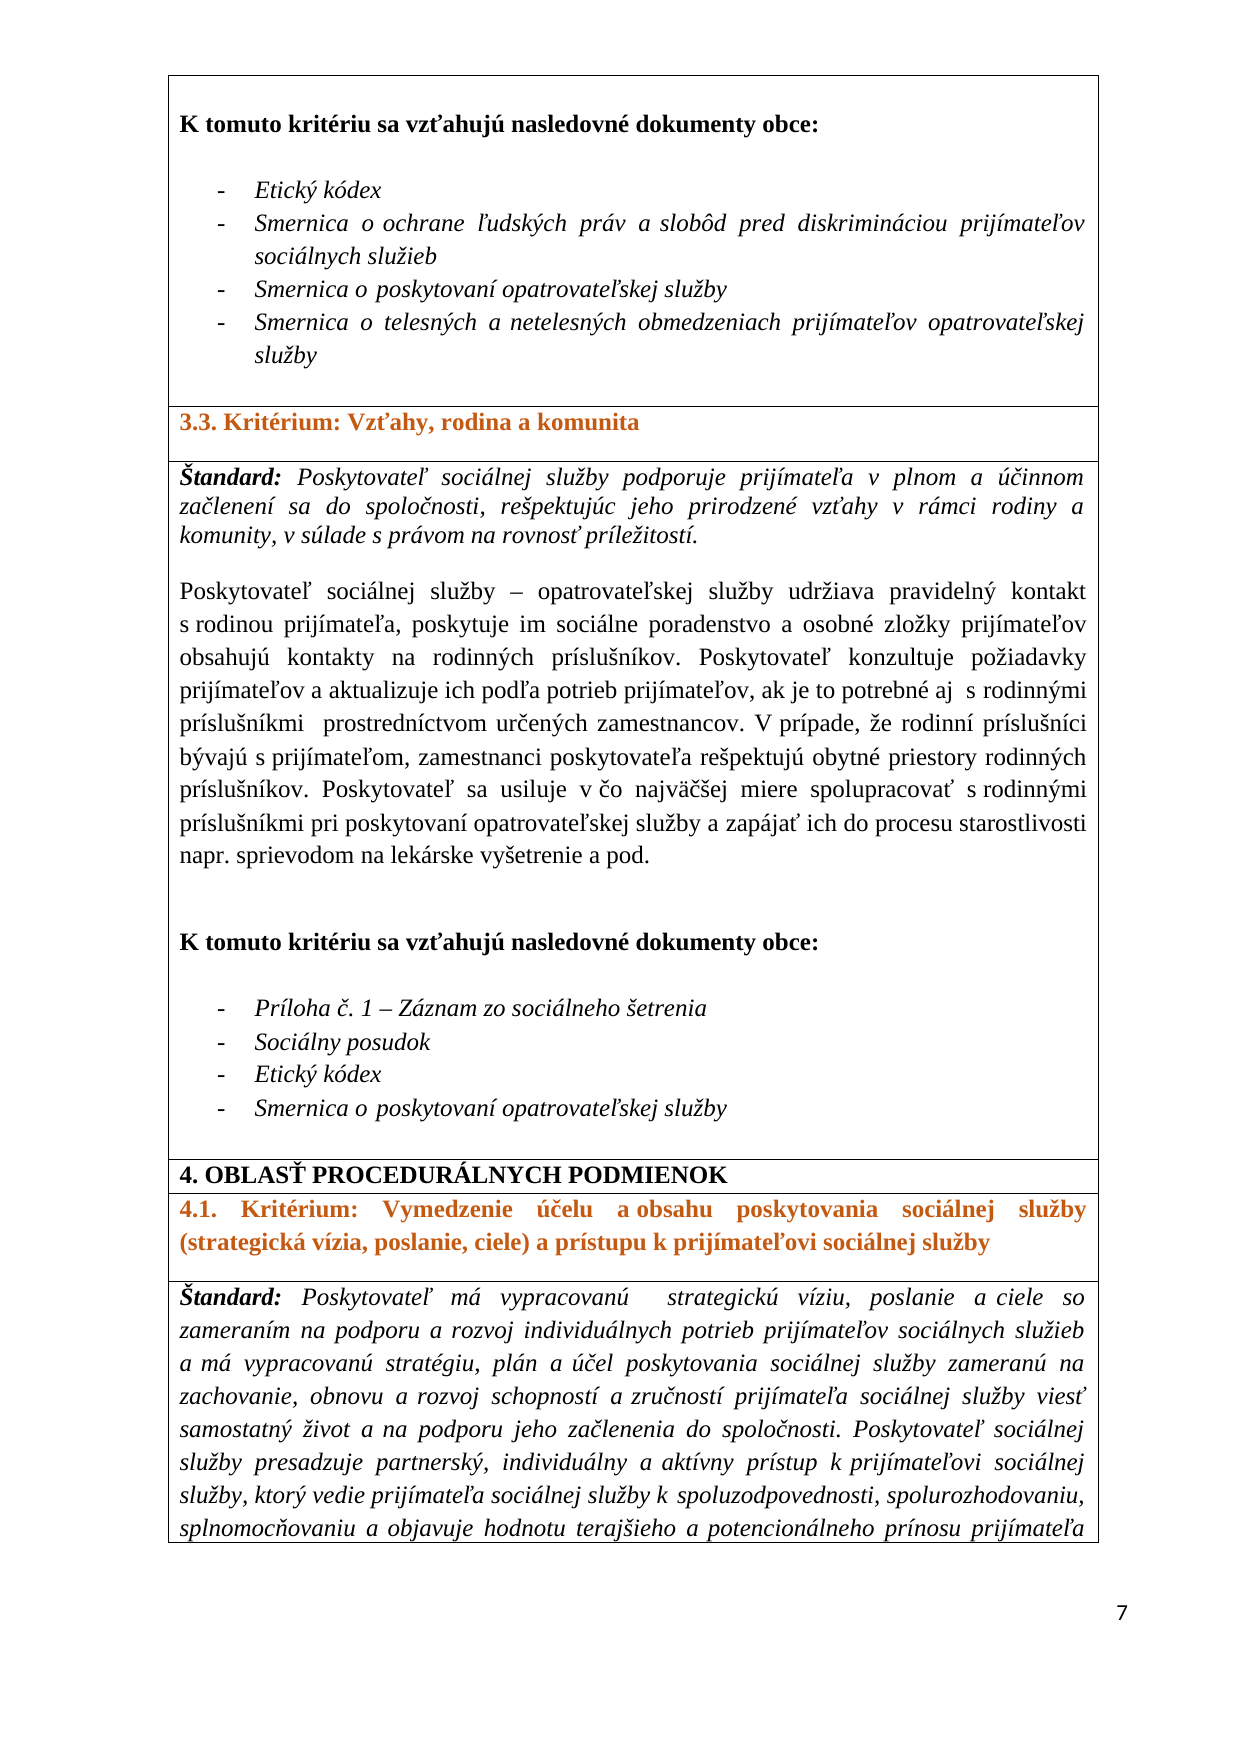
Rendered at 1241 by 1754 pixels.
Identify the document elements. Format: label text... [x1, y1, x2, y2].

table_cell 3.3. Kritérium: Vzťahy, rodina a komunita [169, 407, 1098, 461]
table_cell Štandard: Poskytovateľ má vypracovanú strategickú víziu, poslanie a ciele so zameraním na podporu a rozvoj individuálnych potrieb prijímateľov sociálnych služieb a má vypracovanú stratégiu, plán a účel poskytovania sociálnej služby zameranú na zachovanie, obnovu a rozvoj schopností a zručností prijímateľa sociálnej služby viesť samostatný život a na podporu jeho začlenenia do spoločnosti. Poskytovateľ sociálnej služby presadzuje partnerský, individuálny a aktívny prístup k prijímateľovi sociálnej služby, ktorý vedie prijímateľa sociálnej služby k spoluzodpovednosti, spolurozhodovaniu, splnomocňovaniu a objavuje hodnotu terajšieho a potencionálneho prínosu prijímateľa [169, 1282, 1098, 1542]
table_cell K tomuto kritériu sa vzťahujú nasledovné dokumenty obce: Etický kódex Smernica o ochrane ľudských práv a slobôd pred diskrimináciou prijímateľov sociálnych služieb Smernica o poskytovaní opatrovateľskej služby Smernica o telesných a netelesných obmedzeniach prijímateľov opatrovateľskej služby [169, 76, 1098, 406]
table_cell Štandard: Poskytovateľ sociálnej služby podporuje prijímateľa v plnom a účinnom začlenení sa do spoločnosti, rešpektujúc jeho prirodzené vzťahy v rámci rodiny a komunity, v súlade s právom na rovnosť príležitostí. Poskytovateľ sociálnej služby – opatrovateľskej služby udržiava pravidelný kontakt s rodinou prijímateľa, poskytuje im sociálne poradenstvo a osobné zložky prijímateľov obsahujú kontakty na rodinných príslušníkov. Poskytovateľ konzultuje požiadavky prijímateľov a aktualizuje ich podľa potrieb prijímateľov, ak je to potrebné aj s rodinnými príslušníkmi prostredníctvom určených zamestnancov. V prípade, že rodinní príslušníci bývajú s prijímateľom, zamestnanci poskytovateľa rešpektujú obytné priestory rodinných príslušníkov. Poskytovateľ sa usiluje v čo najväčšej miere spolupracovať s rodinnými príslušníkmi pri poskytovaní opatrovateľskej služby a zapájať ich do procesu starostlivosti napr. sprievodom na lekárske vyšetrenie a pod. K tomuto kritériu sa vzťahujú nasledovné dokumenty obce: Príloha č. 1 – Záznam zo sociálneho šetrenia Sociálny posudok Etický kódex Smernica o poskytovaní opatrovateľskej služby [169, 462, 1098, 1159]
table_cell 4. OBLASŤ PROCEDURÁLNYCH PODMIENOK [169, 1160, 1098, 1193]
table_cell 4.1. Kritérium: Vymedzenie účelu a obsahu poskytovania sociálnej služby (strategická vízia, poslanie, ciele) a prístupu k prijímateľovi sociálnej služby [169, 1194, 1098, 1281]
